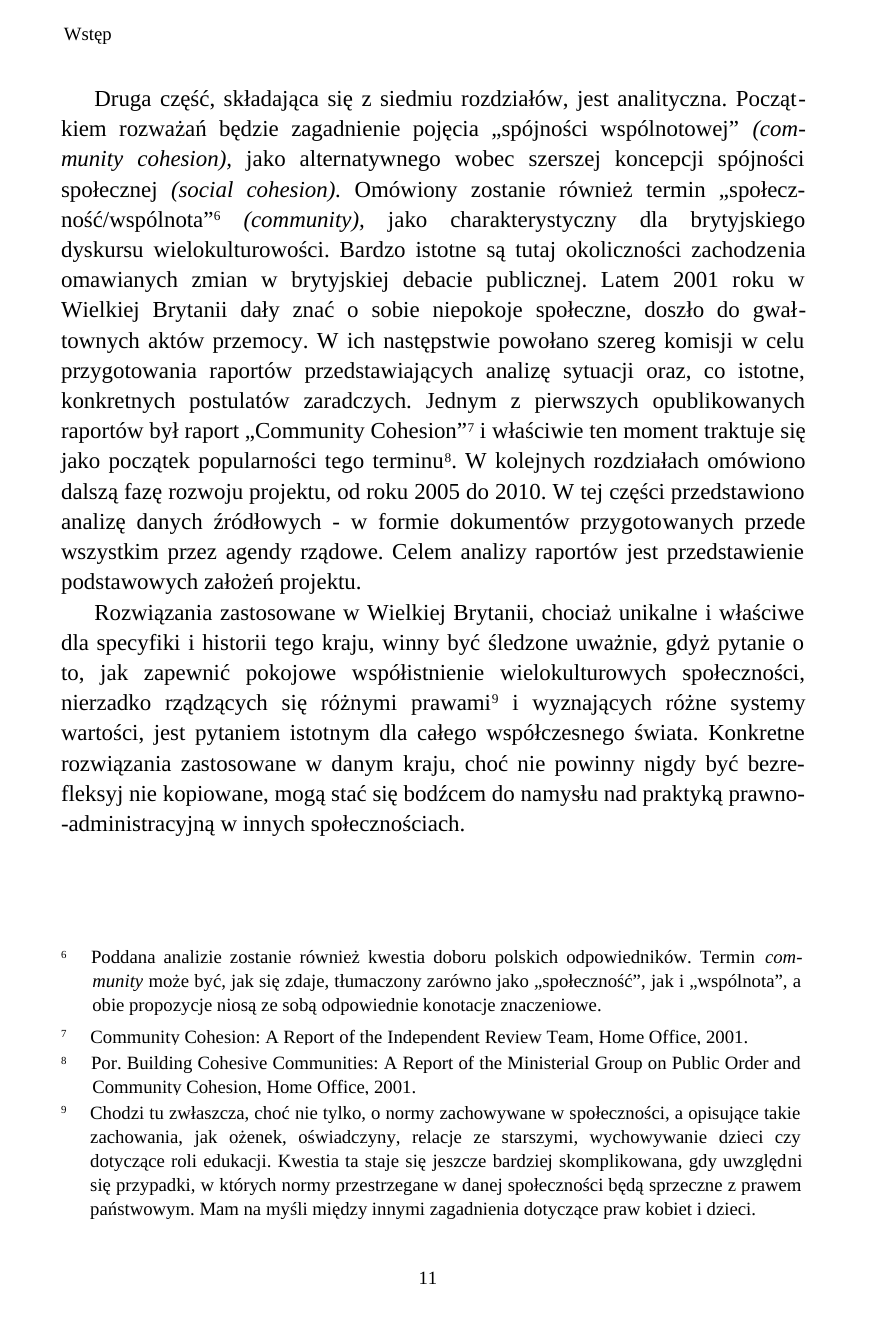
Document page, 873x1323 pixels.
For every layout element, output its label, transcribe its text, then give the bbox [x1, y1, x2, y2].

text 7 Community Cohesion: A Report of the Independent Review Team, Home Office, 2001. [61, 1026, 802, 1045]
text Rozwiązania zastosowane w Wielkiej Brytanii, chociaż unikalne i właściwe dla specyfiki i historii tego kraju, winny być śledzone uważnie, gdyż pytanie o to, jak zapewnić pokojowe współistnienie wielokulturowych społeczności, nierzadko rządzących się różnymi prawami9 i wyznających różne systemy wartości, jest pytaniem istotnym dla całego współczesnego świata. Konkretne rozwiązania zastosowane w danym kraju, choć nie powinny nigdy być bezre- fleksyj nie kopiowane, mogą stać się bodźcem do namysłu nad praktyką prawno- -administracyjną w innych społecznościach. [61, 598, 806, 836]
text 9 Chodzi tu zwłaszcza, choć nie tylko, o normy zachowywane w społeczności, a opisujące takie zachowania, jak ożenek, oświadczyny, relacje ze starszymi, wychowywanie dzieci czy dotyczące roli edukacji. Kwestia ta staje się jeszcze bardziej skomplikowana, gdy uwzględ­ni się przypadki, w których normy przestrzegane w danej społeczności będą sprzeczne z prawem państwowym. Mam na myśli między innymi zagadnienia dotyczące praw kobiet i dzieci. [61, 1102, 802, 1219]
text 8 Por. Building Cohesive Communities: A Report of the Ministerial Group on Public Order and Community Cohesion, Home Office, 2001. [61, 1052, 802, 1095]
text 11 [418, 1267, 441, 1288]
text Wstęp [64, 23, 122, 44]
text 6 Poddana analizie zostanie również kwestia doboru polskich odpowiedników. Termin com­munity może być, jak się zdaje, tłumaczony zarówno jako „społeczność”, jak i „wspólnota”, a obie propozycje niosą ze sobą odpowiednie konotacje znaczeniowe. [61, 946, 802, 1016]
text Druga część, składająca się z siedmiu rozdziałów, jest analityczna. Począt­kiem rozważań będzie zagadnienie pojęcia „spójności wspólnotowej” (com­munity cohesion), jako alternatywnego wobec szerszej koncepcji spójności społecznej (social cohesion). Omówiony zostanie również termin „społecz- ność/wspólnota”6 (community), jako charakterystyczny dla brytyjskiego dyskursu wielokulturowości. Bardzo istotne są tutaj okoliczności zachodze­nia omawianych zmian w brytyjskiej debacie publicznej. Latem 2001 roku w Wielkiej Brytanii dały znać o sobie niepokoje społeczne, doszło do gwał­townych aktów przemocy. W ich następstwie powołano szereg komisji w celu przygotowania raportów przedstawiających analizę sytuacji oraz, co istotne, konkretnych postulatów zaradczych. Jednym z pierwszych opublikowanych raportów był raport „Community Cohesion”7 i właściwie ten moment trak­tuje się jako początek popularności tego terminu8. W kolejnych rozdziałach omówiono dalszą fazę rozwoju projektu, od roku 2005 do 2010. W tej części przedstawiono analizę danych źródłowych - w formie dokumentów przygoto­wanych przede wszystkim przez agendy rządowe. Celem analizy raportów jest przedstawienie podstawowych założeń projektu. [61, 85, 806, 595]
